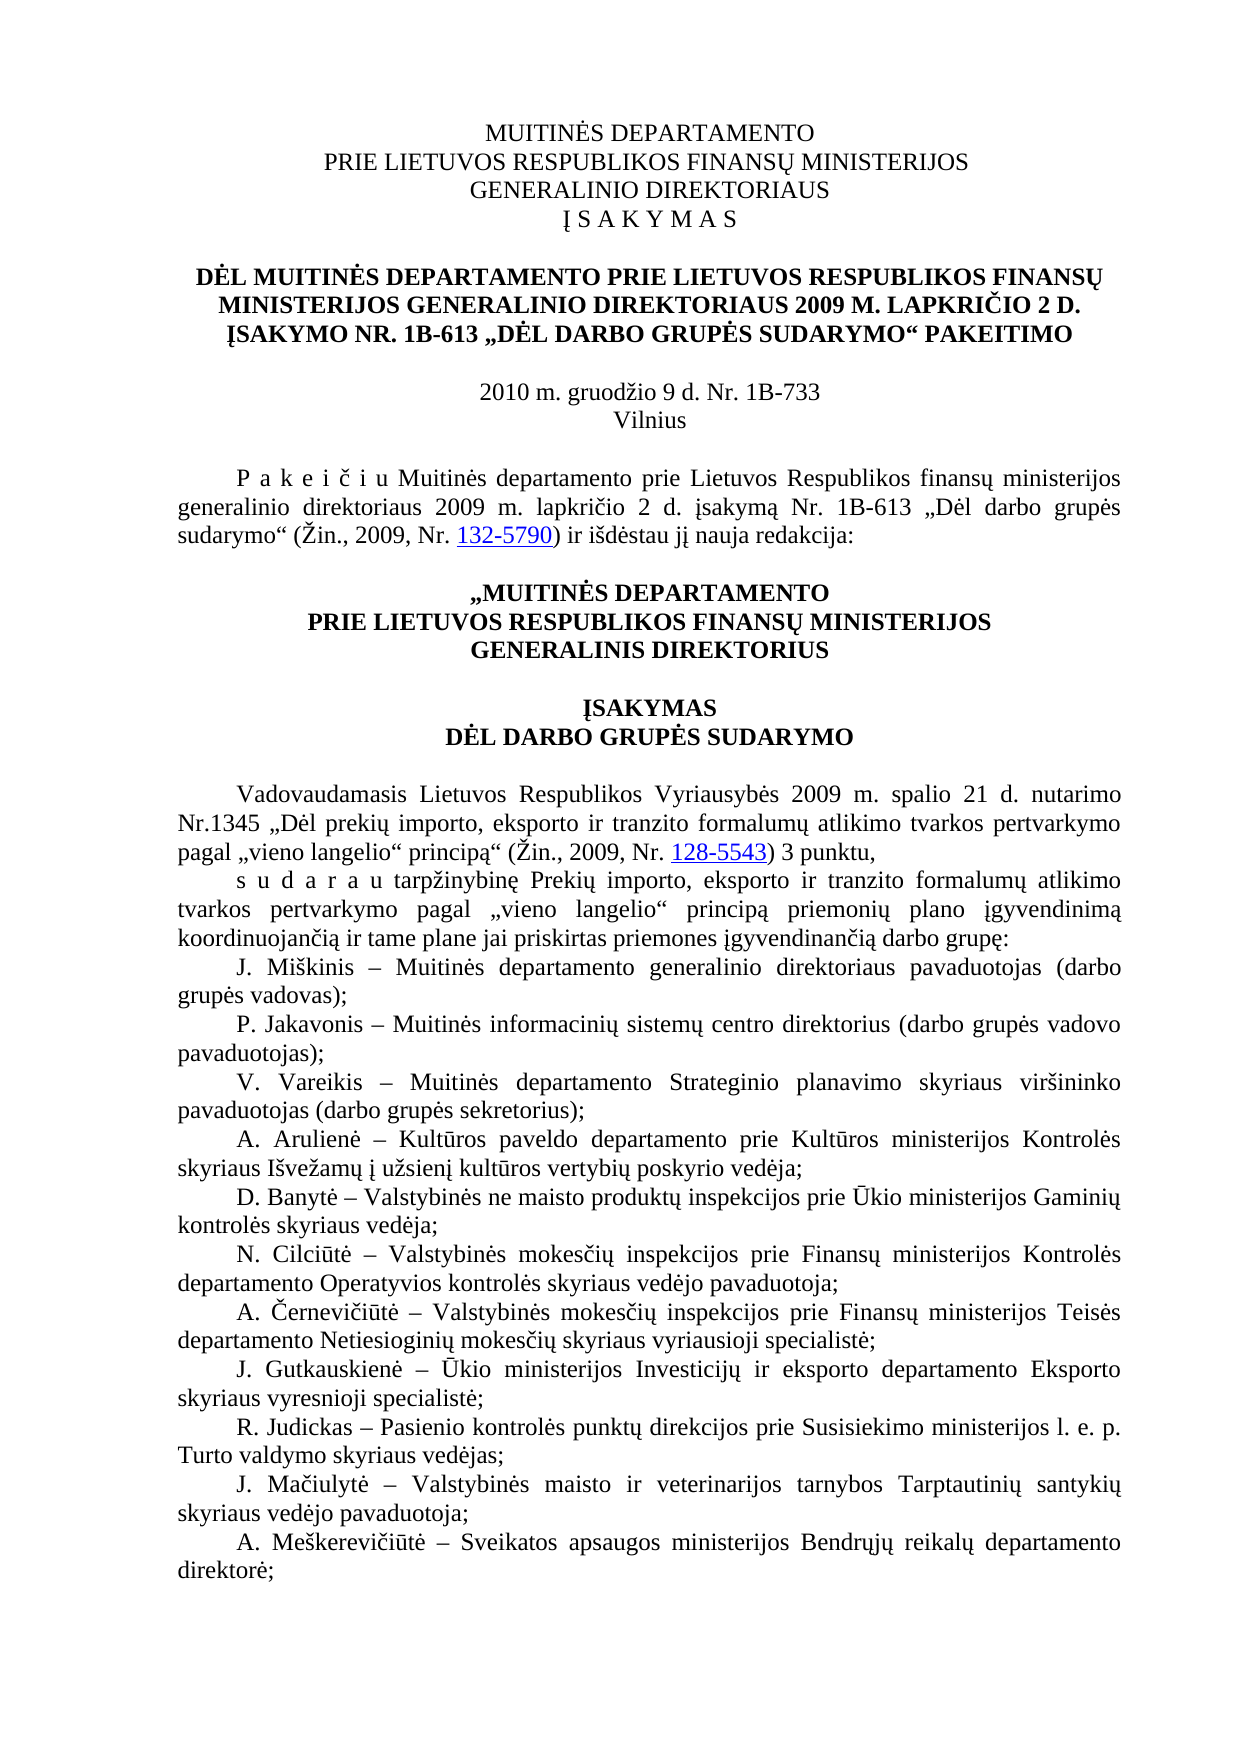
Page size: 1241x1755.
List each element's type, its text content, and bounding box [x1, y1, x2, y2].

text V. Vareikis – Muitinės departamento Strateginio planavimo skyriaus viršininko pavaduotojas (darbo grupės sekretorius); [177, 1067, 1122, 1124]
text A. Černevičiūtė – Valstybinės mokesčių inspekcijos prie Finansų ministerijos Teisės departamento Netiesioginių mokesčių skyriaus vyriausioji specialistė; [177, 1297, 1122, 1354]
text N. Cilciūtė – Valstybinės mokesčių inspekcijos prie Finansų ministerijos Kontrolės departamento Operatyvios kontrolės skyriaus vedėjo pavaduotoja; [177, 1239, 1122, 1297]
text Vilnius [177, 406, 1122, 434]
text DĖL DARBO GRUPĖS SUDARYMO [177, 722, 1122, 751]
text Į S A K Y M A S [177, 204, 1122, 233]
text R. Judickas – Pasienio kontrolės punktų direkcijos prie Susisiekimo ministerijos l. e. p. Turto valdymo skyriaus vedėjas; [177, 1412, 1122, 1469]
text P. Jakavonis – Muitinės informacinių sistemų centro direktorius (darbo grupės vadovo pavaduotojas); [177, 1009, 1122, 1067]
text ĮSAKYMAS [177, 693, 1122, 722]
text GENERALINIO DIREKTORIAUS [177, 176, 1122, 204]
text D. Banytė – Valstybinės ne maisto produktų inspekcijos prie Ūkio ministerijos Gaminių kontrolės skyriaus vedėja; [177, 1182, 1122, 1239]
text Vadovaudamasis Lietuvos Respublikos Vyriausybės 2009 m. spalio 21 d. nutarimo Nr.1345 „Dėl prekių importo, eksporto ir tranzito formalumų atlikimo tvarkos pertvarkymo pagal „vieno langelio“ principą“ (Žin., 2009, Nr. 128-5543) 3 punktu, [177, 779, 1122, 866]
text „MUITINĖS DEPARTAMENTO [177, 578, 1122, 607]
text J. Gutkauskienė – Ūkio ministerijos Investicijų ir eksporto departamento Eksporto skyriaus vyresnioji specialistė; [177, 1354, 1122, 1412]
text J. Mačiulytė – Valstybinės maisto ir veterinarijos tarnybos Tarptautinių santykių skyriaus vedėjo pavaduotoja; [177, 1469, 1122, 1527]
text DĖL MUITINĖS DEPARTAMENTO PRIE LIETUVOS RESPUBLIKOS FINANSŲ MINISTERIJOS GENERALINIO DIREKTORIAUS 2009 M. LAPKRIČIO 2 D. ĮSAKYMO Nr. 1B-613 „DĖL DARBO GRUPĖS SUDARYMO“ PAKEITIMO [177, 262, 1122, 348]
text J. Miškinis – Muitinės departamento generalinio direktoriaus pavaduotojas (darbo grupės vadovas); [177, 952, 1122, 1009]
text s u d a r a u tarpžinybinę Prekių importo, eksporto ir tranzito formalumų atlikimo tvarkos pertvarkymo pagal „vieno langelio“ principą priemonių plano įgyvendinimą koordinuojančią ir tame plane jai priskirtas priemones įgyvendinančią darbo grupę: [177, 866, 1122, 952]
text GENERALINIS DIREKTORIUS [177, 636, 1122, 664]
text A. Meškerevičiūtė – Sveikatos apsaugos ministerijos Bendrųjų reikalų departamento direktorė; [177, 1527, 1122, 1584]
text A. Arulienė – Kultūros paveldo departamento prie Kultūros ministerijos Kontrolės skyriaus Išvežamų į užsienį kultūros vertybių poskyrio vedėja; [177, 1124, 1122, 1182]
text PRIE LIETUVOS RESPUBLIKOS FINANSŲ MINISTERIJOS [177, 607, 1122, 636]
text 2010 m. gruodžio 9 d. Nr. 1B-733 [177, 377, 1122, 406]
text MUITINĖS DEPARTAMENTO [177, 118, 1122, 147]
text PRIE LIETUVOS RESPUBLIKOS FINANSŲ MINISTERIJOS [177, 147, 1122, 176]
text P a k e i č i u Muitinės departamento prie Lietuvos Respublikos finansų ministerijos generalinio direktoriaus 2009 m. lapkričio 2 d. įsakymą Nr. 1B-613 „Dėl darbo grupės sudarymo“ (Žin., 2009, Nr. 132-5790) ir išdėstau jį nauja redakcija: [177, 463, 1122, 549]
